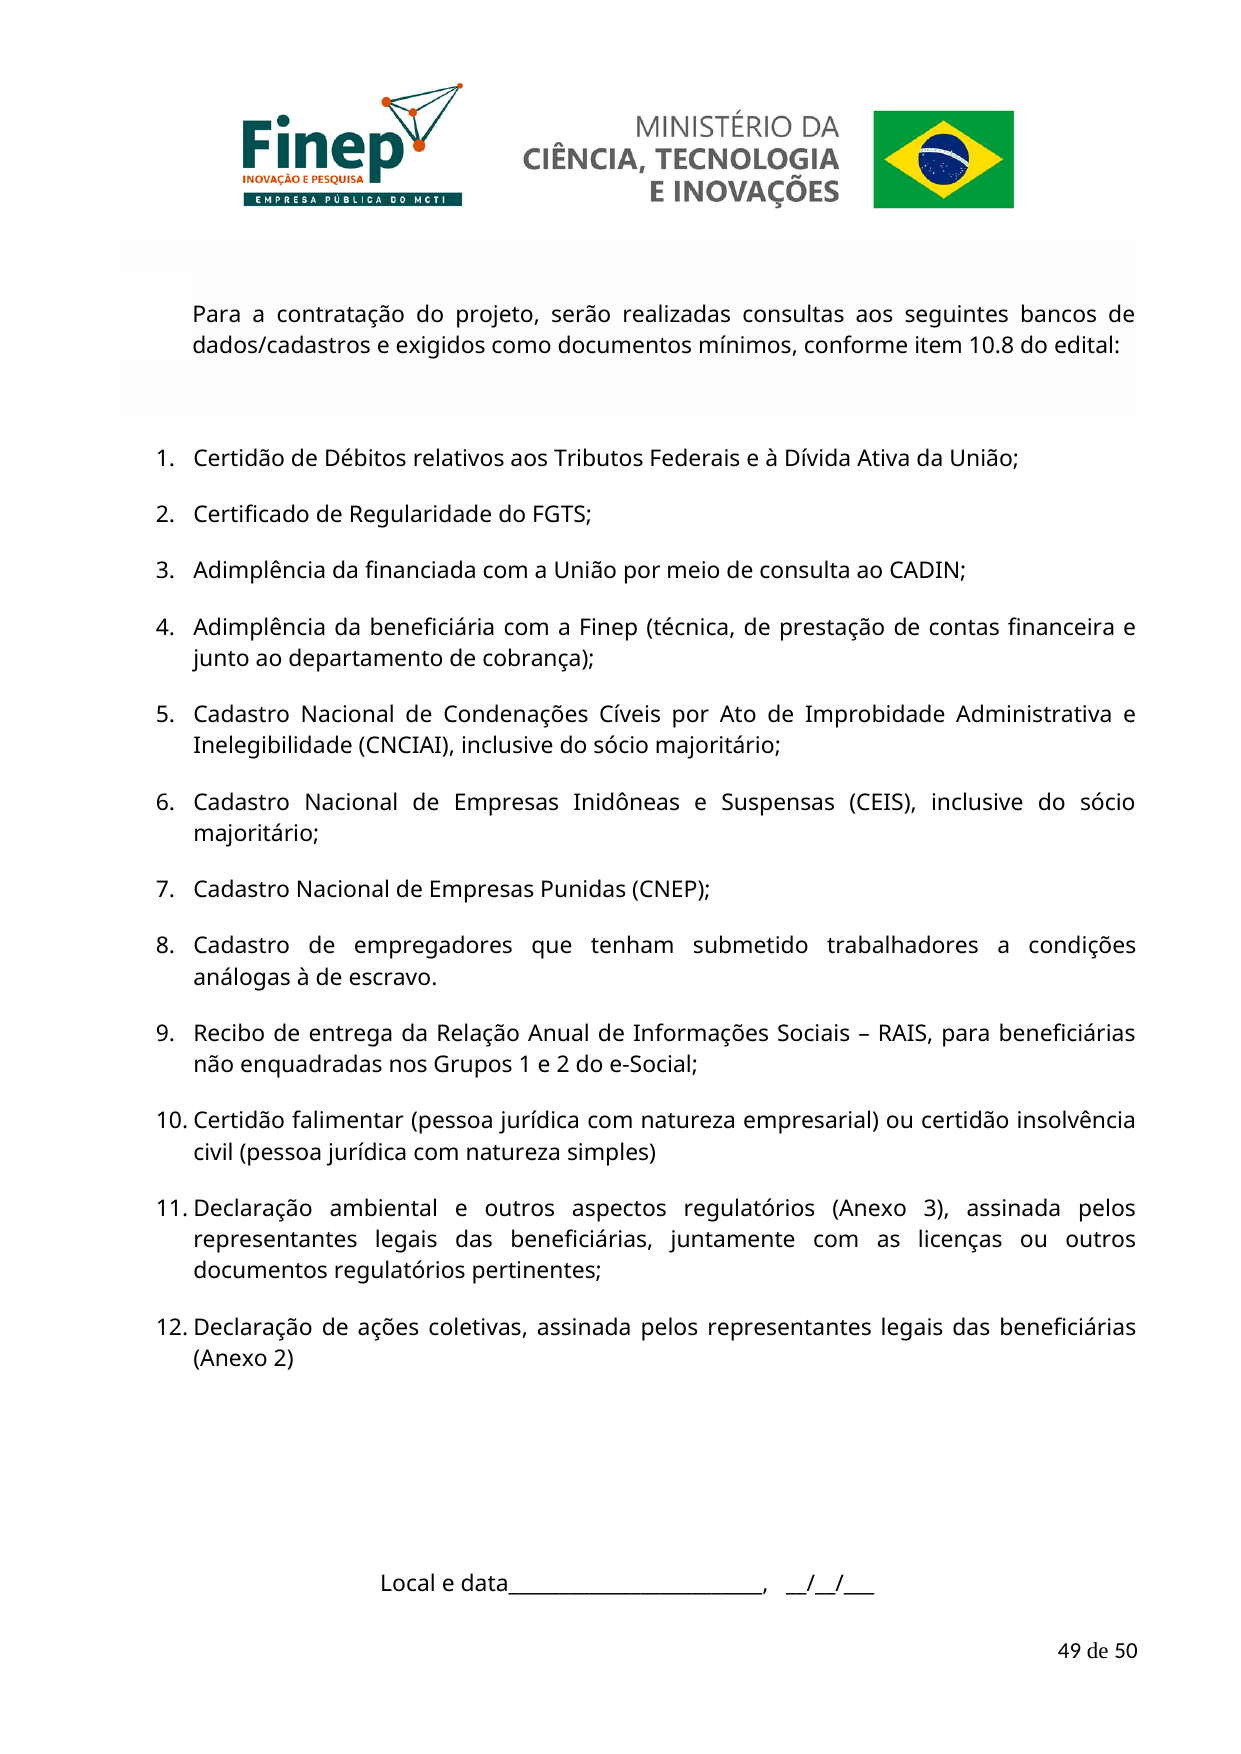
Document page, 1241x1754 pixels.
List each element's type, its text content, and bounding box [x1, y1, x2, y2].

text Para a contratação do projeto, serão realizadas consultas aos seguintes bancos de dados/cadastros e exigidos como documentos mínimos, conforme item 10.8 do edital: [192, 298, 1137, 361]
list Cadastro Nacional de Condenações Cíveis por Ato de Improbidade Administrativa e Inelegibilidade (CNCIAI), inclusive do sócio majoritário; [156, 698, 1137, 761]
list Recibo de entrega da Relação Anual de Informações Sociais – RAIS, para beneficiárias não enquadradas nos Grupos 1 e 2 do e-Social; [156, 1017, 1137, 1079]
list Adimplência da beneficiária com a Finep (técnica, de prestação de contas financeira e junto ao departamento de cobrança); [156, 611, 1137, 673]
list Certificado de Regularidade do FGTS; [156, 498, 1137, 529]
text Local e data_________________________, __/__/___ [118, 1567, 1137, 1598]
list Declaração ambiental e outros aspectos regulatórios (Anexo 3), assinada pelos representantes legais das beneficiárias, juntamente com as licenças ou outros documentos regulatórios pertinentes; [156, 1192, 1137, 1286]
list Cadastro de empregadores que tenham submetido trabalhadores a condições análogas à de escravo. [156, 929, 1137, 992]
list Adimplência da financiada com a União por meio de consulta ao CADIN; [156, 554, 1137, 586]
list Cadastro Nacional de Empresas Punidas (CNEP); [156, 873, 1137, 904]
list Declaração de ações coletivas, assinada pelos representantes legais das beneficiárias (Anexo 2) [156, 1311, 1137, 1373]
list Certidão de Débitos relativos aos Tributos Federais e à Dívida Ativa da União; [156, 442, 1137, 473]
list Certidão falimentar (pessoa jurídica com natureza empresarial) ou certidão insolvência civil (pessoa jurídica com natureza simples) [156, 1104, 1137, 1167]
list Cadastro Nacional de Empresas Inidôneas e Suspensas (CEIS), inclusive do sócio majoritário; [156, 786, 1137, 848]
